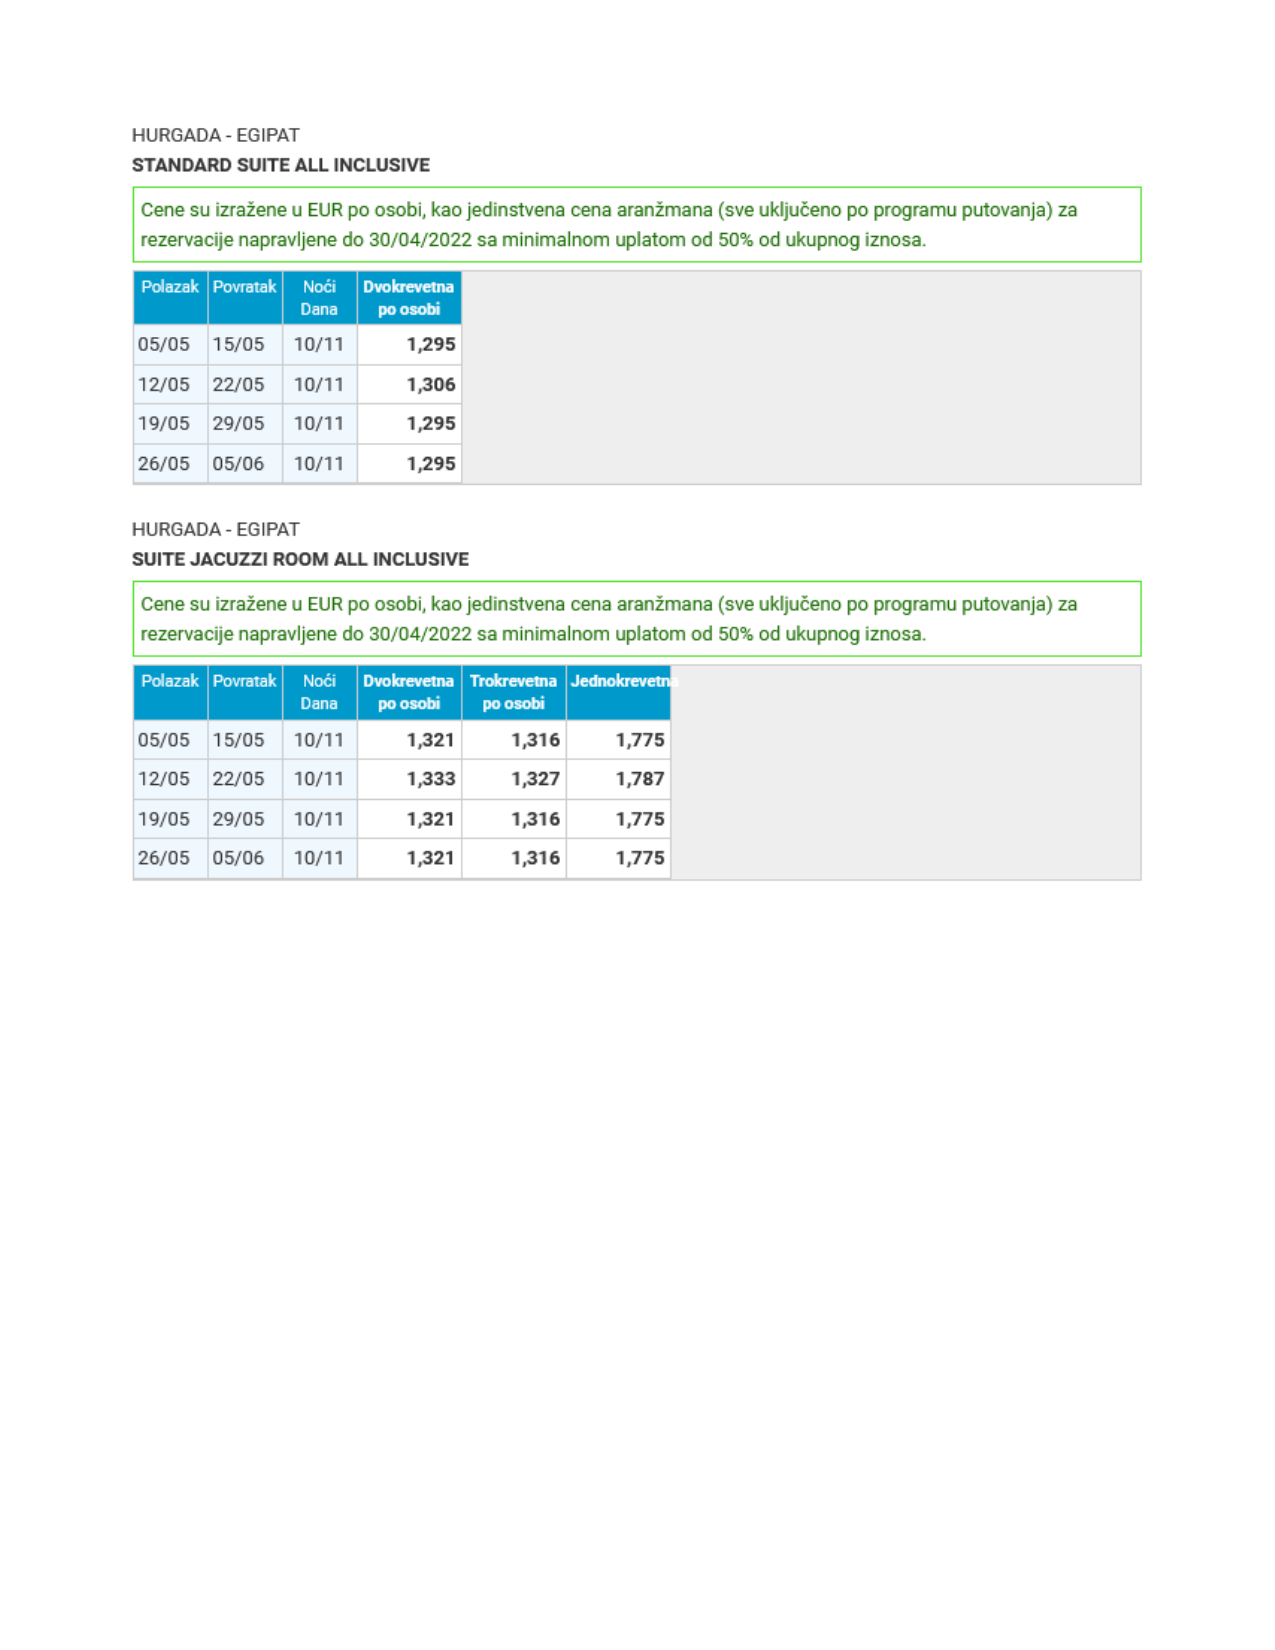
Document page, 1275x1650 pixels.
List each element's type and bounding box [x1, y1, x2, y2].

picture [118, 118, 1157, 896]
